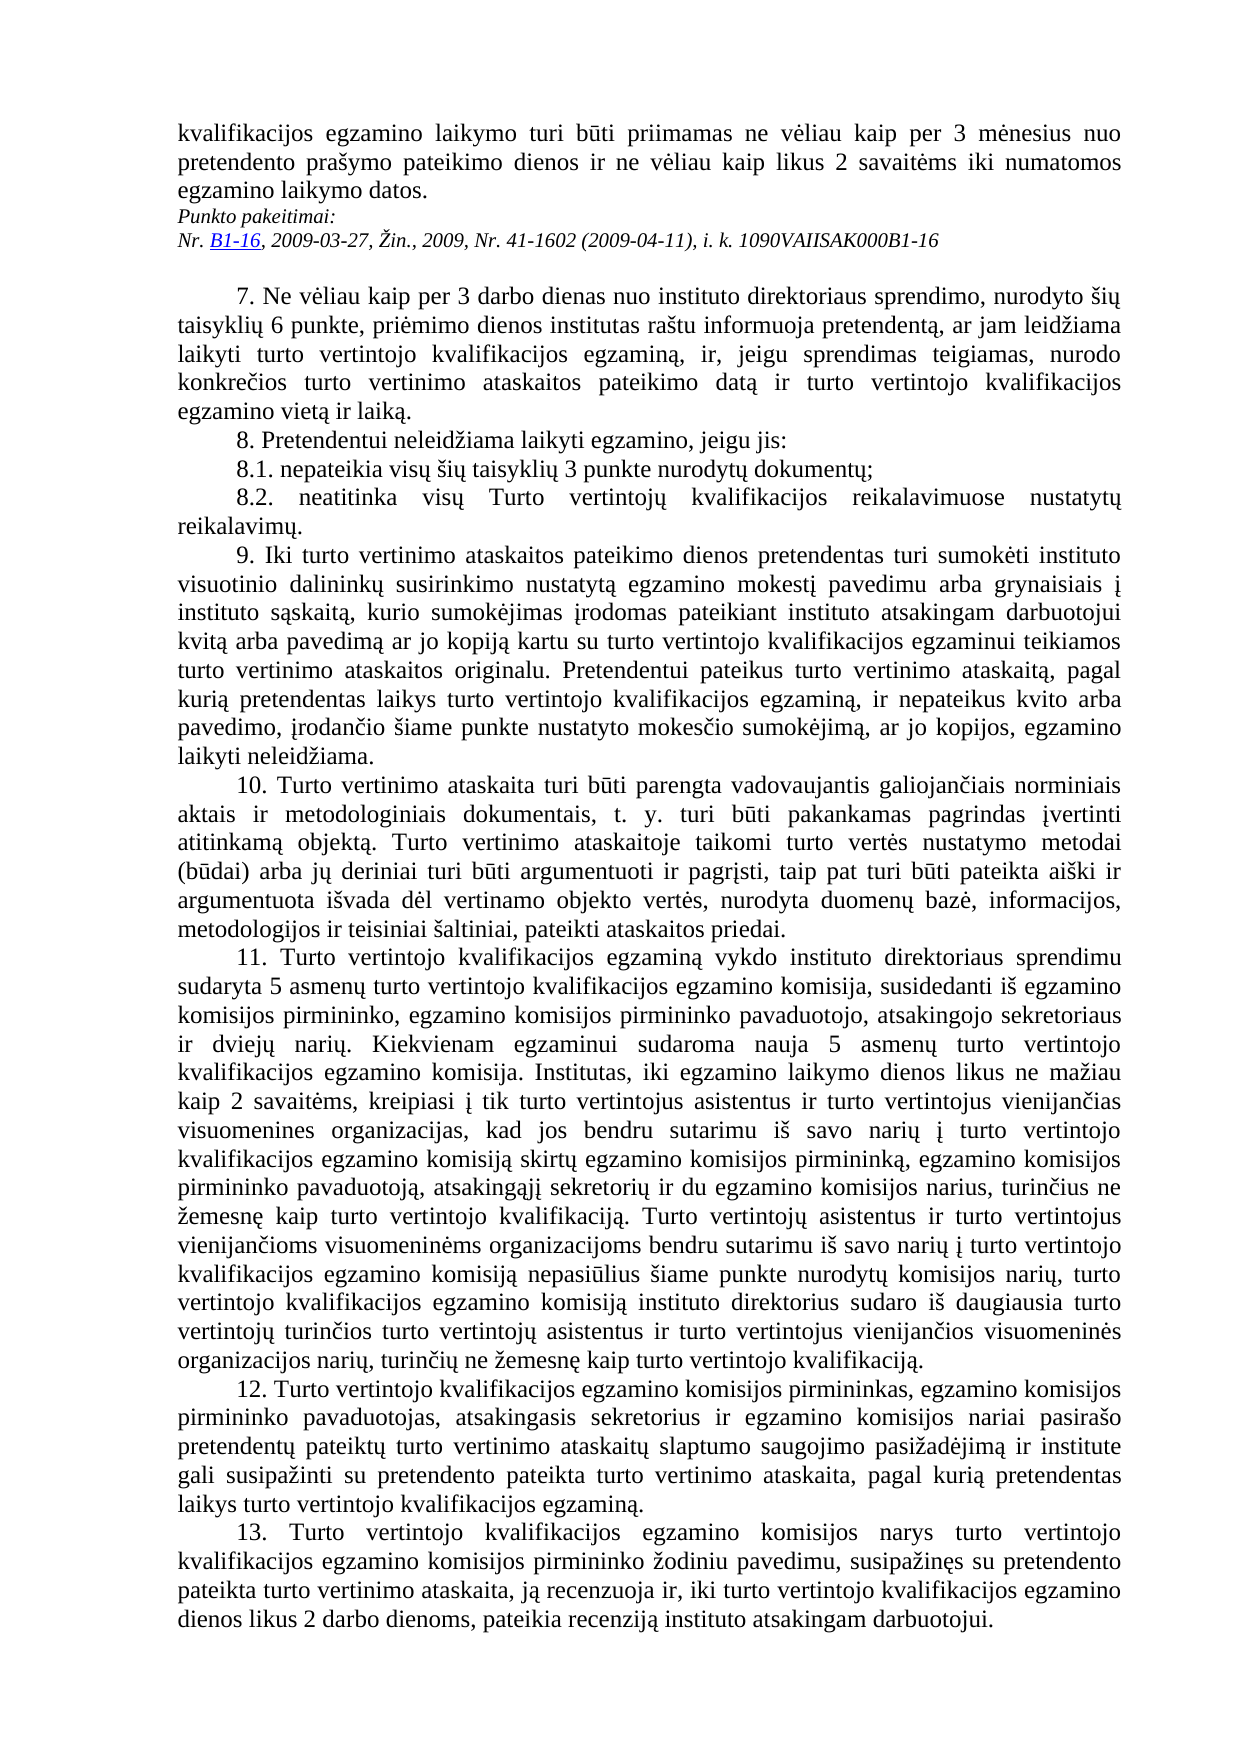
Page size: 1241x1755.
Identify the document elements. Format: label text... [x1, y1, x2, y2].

text 9. Iki turto vertinimo ataskaitos pateikimo dienos pretendentas turi sumokėti instituto visuotinio dalininkų susirinkimo nustatytą egzamino mokestį pavedimu arba grynaisiais į instituto sąskaitą, kurio sumokėjimas įrodomas pateikiant instituto atsakingam darbuotojui kvitą arba pavedimą ar jo kopiją kartu su turto vertintojo kvalifikacijos egzaminui teikiamos turto vertinimo ataskaitos originalu. Pretendentui pateikus turto vertinimo ataskaitą, pagal kurią pretendentas laikys turto vertintojo kvalifikacijos egzaminą, ir nepateikus kvito arba pavedimo, įrodančio šiame punkte nustatyto mokesčio sumokėjimą, ar jo kopijos, egzamino laikyti neleidžiama. [177, 540, 1122, 770]
text 8.1. nepateikia visų šių taisyklių 3 punkte nurodytų dokumentų; [177, 454, 1122, 482]
text 8. Pretendentui neleidžiama laikyti egzamino, jeigu jis: [177, 425, 1122, 454]
text 11. Turto vertintojo kvalifikacijos egzaminą vykdo instituto direktoriaus sprendimu sudaryta 5 asmenų turto vertintojo kvalifikacijos egzamino komisija, susidedanti iš egzamino komisijos pirmininko, egzamino komisijos pirmininko pavaduotojo, atsakingojo sekretoriaus ir dviejų narių. Kiekvienam egzaminui sudaroma nauja 5 asmenų turto vertintojo kvalifikacijos egzamino komisija. Institutas, iki egzamino laikymo dienos likus ne mažiau kaip 2 savaitėms, kreipiasi į tik turto vertintojus asistentus ir turto vertintojus vienijančias visuomenines organizacijas, kad jos bendru sutarimu iš savo narių į turto vertintojo kvalifikacijos egzamino komisiją skirtų egzamino komisijos pirmininką, egzamino komisijos pirmininko pavaduotoją, atsakingąjį sekretorių ir du egzamino komisijos narius, turinčius ne žemesnę kaip turto vertintojo kvalifikaciją. Turto vertintojų asistentus ir turto vertintojus vienijančioms visuomeninėms organizacijoms bendru sutarimu iš savo narių į turto vertintojo kvalifikacijos egzamino komisiją nepasiūlius šiame punkte nurodytų komisijos narių, turto vertintojo kvalifikacijos egzamino komisiją instituto direktorius sudaro iš daugiausia turto vertintojų turinčios turto vertintojų asistentus ir turto vertintojus vienijančios visuomeninės organizacijos narių, turinčių ne žemesnę kaip turto vertintojo kvalifikaciją. [177, 942, 1122, 1374]
text 13. Turto vertintojo kvalifikacijos egzamino komisijos narys turto vertintojo kvalifikacijos egzamino komisijos pirmininko žodiniu pavedimu, susipažinęs su pretendento pateikta turto vertinimo ataskaita, ją recenzuoja ir, iki turto vertintojo kvalifikacijos egzamino dienos likus 2 darbo dienoms, pateikia recenziją instituto atsakingam darbuotojui. [177, 1517, 1122, 1632]
text 8.2. neatitinka visų Turto vertintojų kvalifikacijos reikalavimuose nustatytų reikalavimų. [177, 482, 1122, 540]
text 12. Turto vertintojo kvalifikacijos egzamino komisijos pirmininkas, egzamino komisijos pirmininko pavaduotojas, atsakingasis sekretorius ir egzamino komisijos nariai pasirašo pretendentų pateiktų turto vertinimo ataskaitų slaptumo saugojimo pasižadėjimą ir institute gali susipažinti su pretendento pateikta turto vertinimo ataskaita, pagal kurią pretendentas laikys turto vertintojo kvalifikacijos egzaminą. [177, 1374, 1122, 1517]
text 10. Turto vertinimo ataskaita turi būti parengta vadovaujantis galiojančiais norminiais aktais ir metodologiniais dokumentais, t. y. turi būti pakankamas pagrindas įvertinti atitinkamą objektą. Turto vertinimo ataskaitoje taikomi turto vertės nustatymo metodai (būdai) arba jų deriniai turi būti argumentuoti ir pagrįsti, taip pat turi būti pateikta aiški ir argumentuota išvada dėl vertinamo objekto vertės, nurodyta duomenų bazė, informacijos, metodologijos ir teisiniai šaltiniai, pateikti ataskaitos priedai. [177, 770, 1122, 942]
text kvalifikacijos egzamino laikymo turi būti priimamas ne vėliau kaip per 3 mėnesius nuo pretendento prašymo pateikimo dienos ir ne vėliau kaip likus 2 savaitėms iki numatomos egzamino laikymo datos. [177, 118, 1122, 204]
text Nr. B1-16, 2009-03-27, Žin., 2009, Nr. 41-1602 (2009-04-11), i. k. 1090VAIISAK000B1-16 [177, 228, 1122, 252]
text 7. Ne vėliau kaip per 3 darbo dienas nuo instituto direktoriaus sprendimo, nurodyto šių taisyklių 6 punkte, priėmimo dienos institutas raštu informuoja pretendentą, ar jam leidžiama laikyti turto vertintojo kvalifikacijos egzaminą, ir, jeigu sprendimas teigiamas, nurodo konkrečios turto vertinimo ataskaitos pateikimo datą ir turto vertintojo kvalifikacijos egzamino vietą ir laiką. [177, 281, 1122, 425]
text Punkto pakeitimai: [177, 204, 1122, 228]
